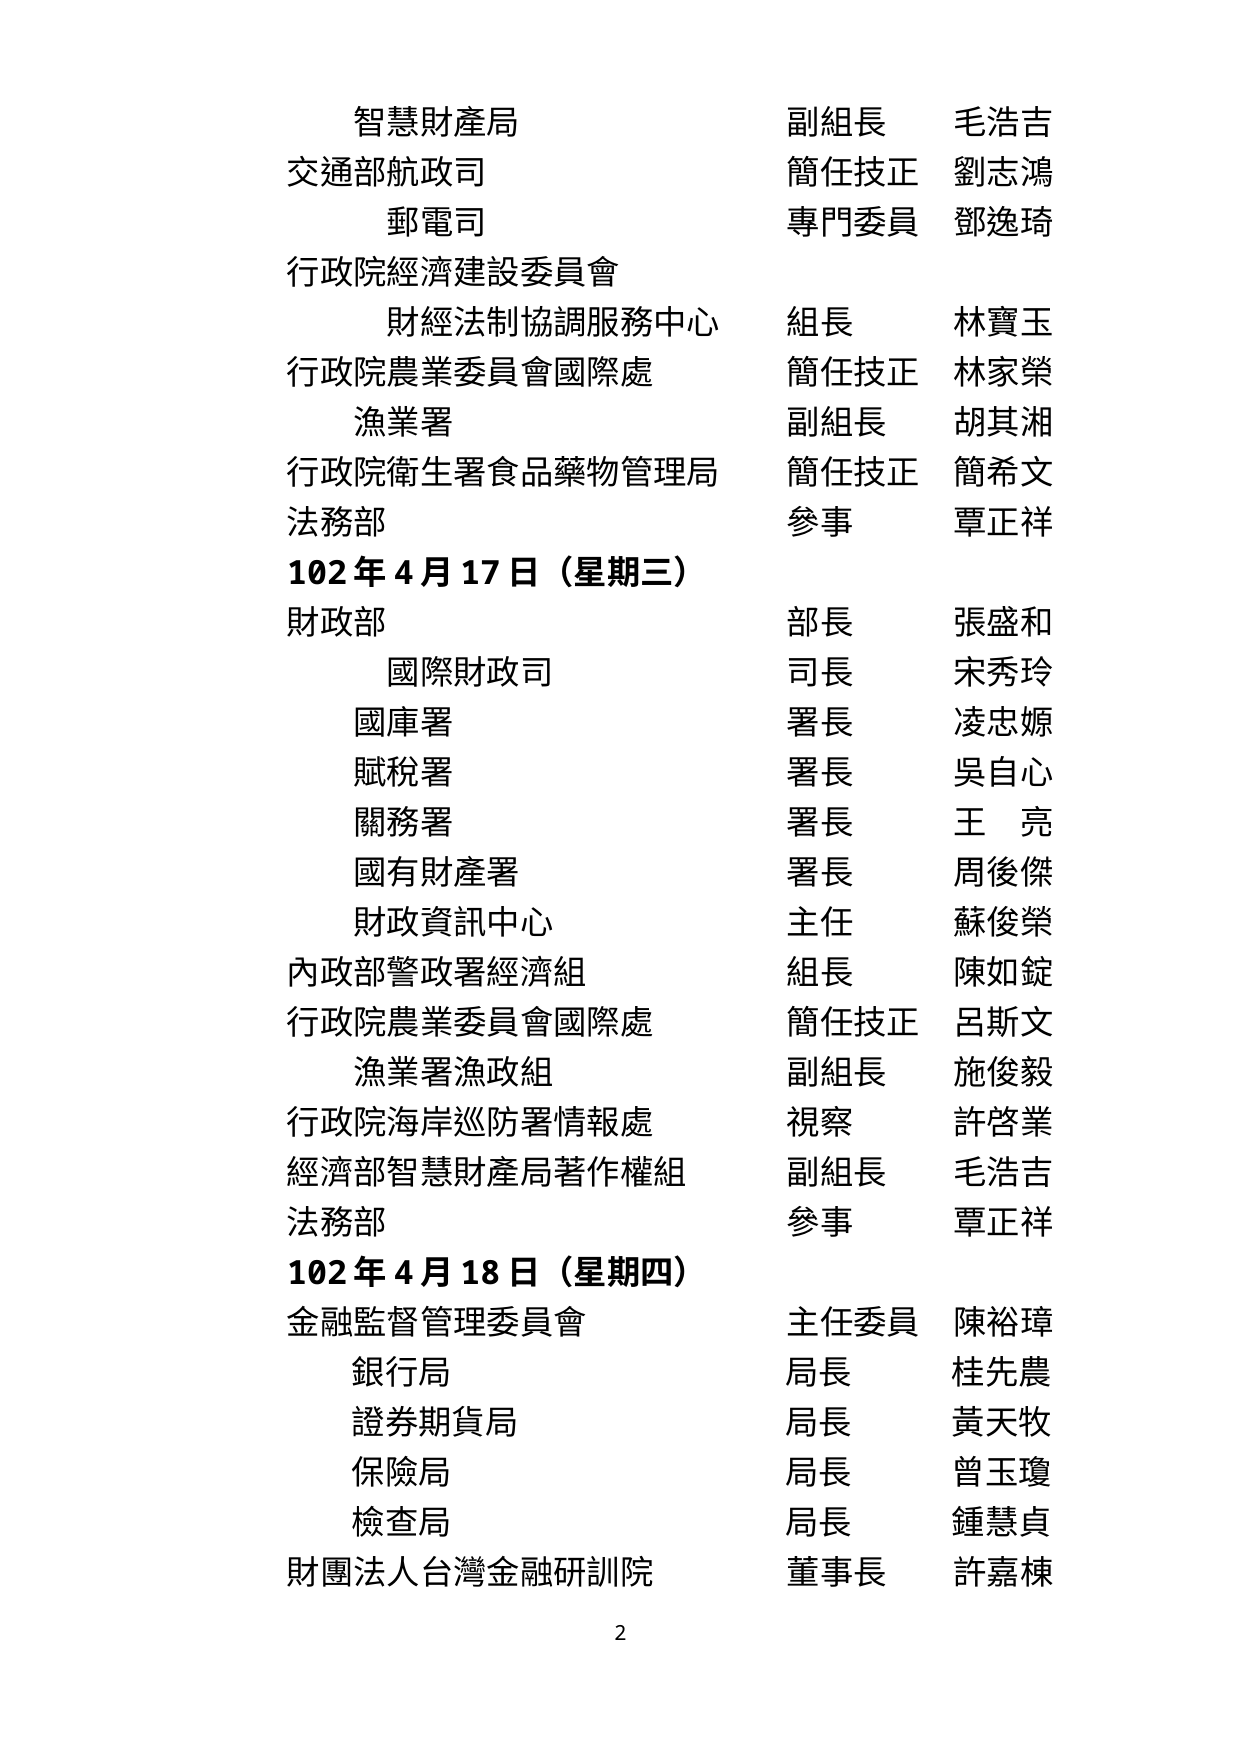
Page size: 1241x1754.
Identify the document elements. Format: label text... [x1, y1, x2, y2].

text 財經法制協調服務中心 組長 林寶玉 [387, 294, 1132, 344]
text 賦稅署 署長 吳自心 [120, 744, 1120, 794]
text 行政院衛生署食品藥物管理局 簡任技正 簡希文 [287, 444, 1132, 494]
text 法務部 參事 覃正祥 [287, 494, 1132, 544]
text 國際財政司 司長 宋秀玲 [387, 644, 1132, 694]
text 國庫署 署長 凌忠嫄 [120, 694, 1120, 744]
text 漁業署 副組長 胡其湘 [120, 394, 1120, 444]
text 法務部 參事 覃正祥 [287, 1194, 1132, 1244]
text 交通部航政司 簡任技正 劉志鴻 [287, 144, 1132, 194]
text 財團法人台灣金融研訓院 董事長 許嘉棟 [120, 1544, 1120, 1594]
text 內政部警政署經濟組 組長 陳如錠 [287, 944, 1132, 994]
text 智慧財產局 副組長 毛浩吉 [120, 94, 1120, 144]
text 行政院海岸巡防署情報處 視察 許啓業 [287, 1094, 1132, 1144]
text 財政部 部長 張盛和 [287, 594, 1132, 644]
text 102年4月18日（星期四） [120, 1244, 1120, 1294]
text 行政院經濟建設委員會 [287, 244, 1132, 294]
text 102年4月17日（星期三） [120, 544, 1120, 594]
text 保險局 局長 曾玉瓊 [120, 1444, 1120, 1494]
text 漁業署漁政組 副組長 施俊毅 [120, 1044, 1120, 1094]
text 行政院農業委員會國際處 簡任技正 林家榮 [287, 344, 1132, 394]
text 銀行局 局長 桂先農 [120, 1344, 1120, 1394]
text 財政資訊中心 主任 蘇俊榮 [120, 894, 1120, 944]
text 郵電司 專門委員 鄧逸琦 [387, 194, 1132, 244]
text 證券期貨局 局長 黃天牧 [120, 1394, 1120, 1444]
text 經濟部智慧財產局著作權組 副組長 毛浩吉 [287, 1144, 1132, 1194]
text 檢查局 局長 鍾慧貞 [120, 1494, 1120, 1544]
text 關務署 署長 王 亮 [120, 794, 1120, 844]
text 國有財產署 署長 周後傑 [120, 844, 1120, 894]
text 行政院農業委員會國際處 簡任技正 呂斯文 [287, 994, 1132, 1044]
text 金融監督管理委員會 主任委員 陳裕璋 [287, 1294, 1120, 1344]
